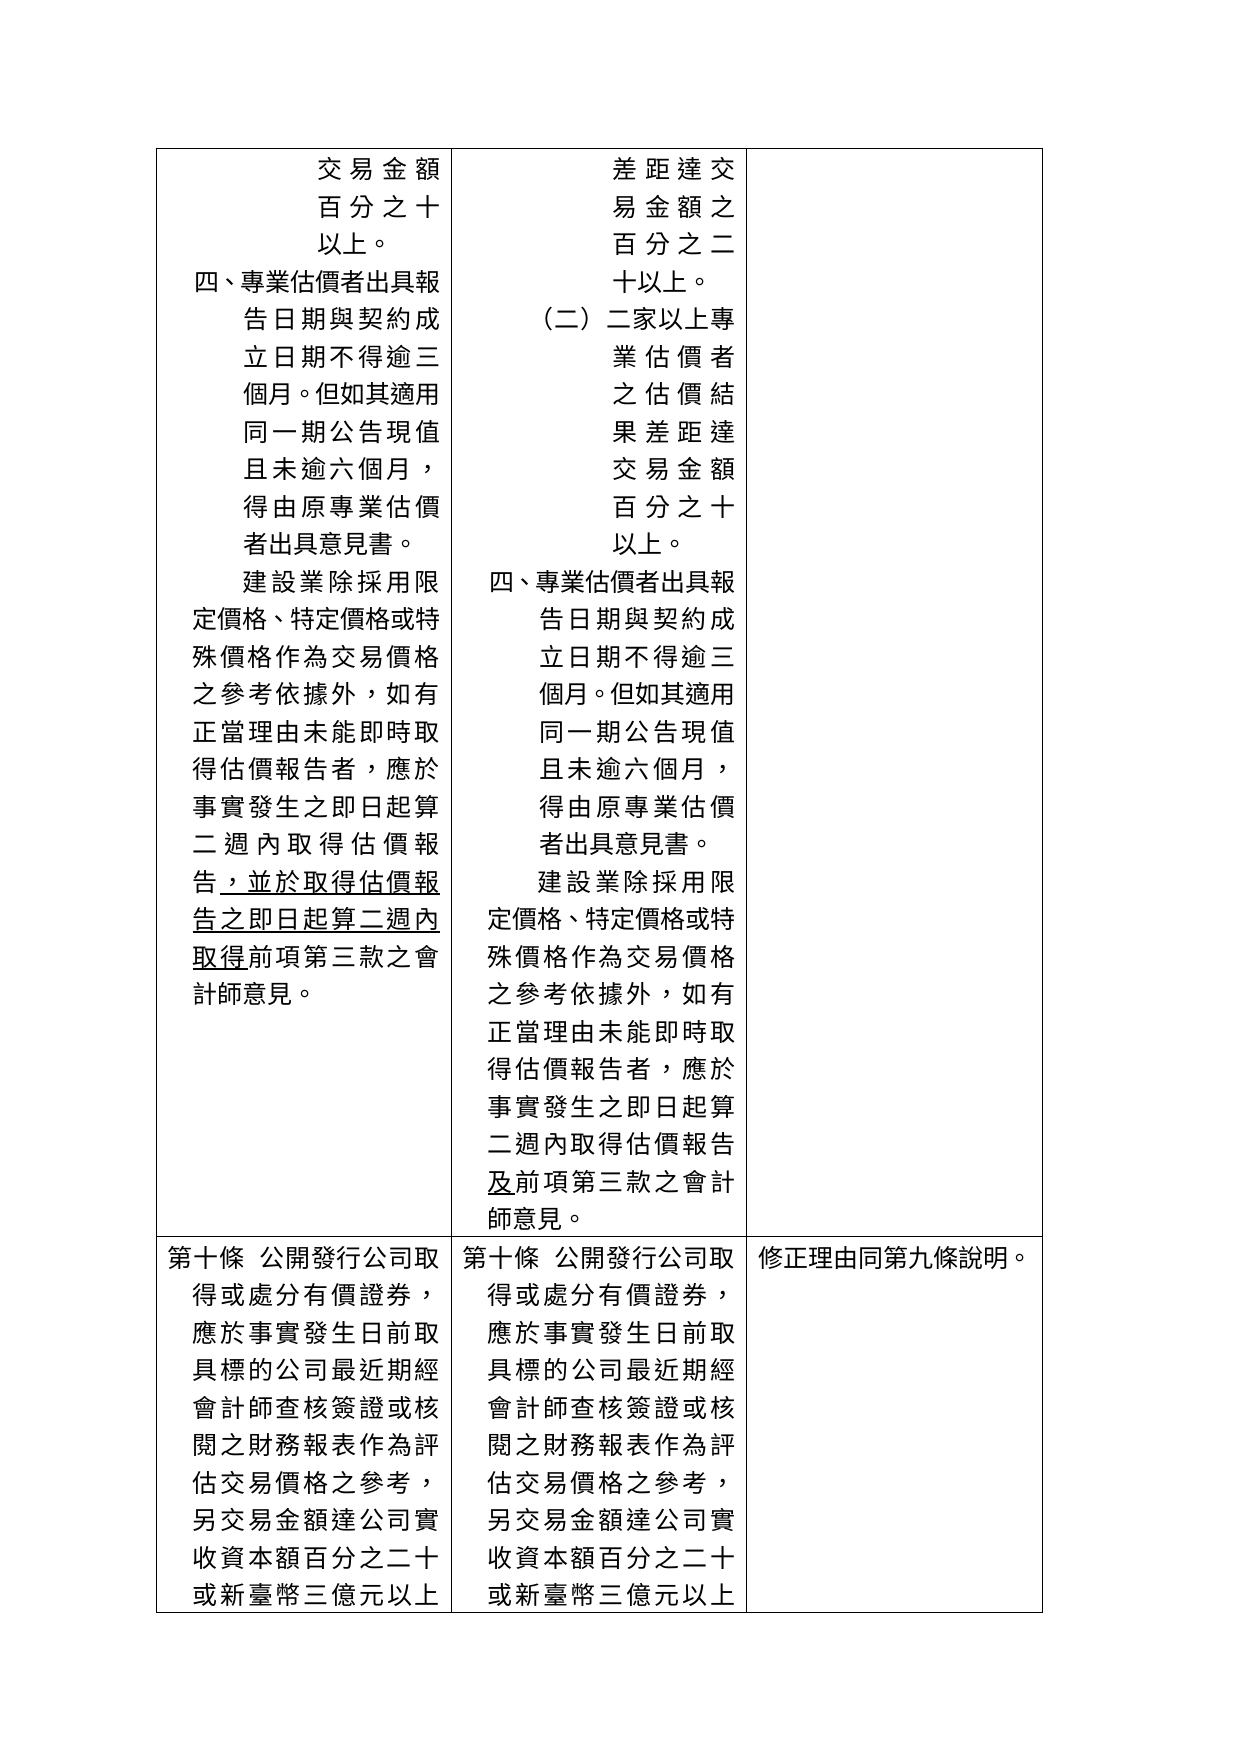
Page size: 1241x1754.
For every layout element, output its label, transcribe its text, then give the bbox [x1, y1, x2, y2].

table_cell 交易金額百分之十以上。 四、專業估價者出具報告日期與契約成立日期不得逾三個月。但如其適用同一期公告現值且未逾六個月，得由原專業估價者出具意見書。 建設業除採用限定價格、特定價格或特殊價格作為交易價格之參考依據外，如有正當理由未能即時取得估價報告者，應於事實發生之即日起算二週內取得估價報告，並於取得估價報告之即日起算二週內取得前項第三款之會計師意見。 [157, 149, 451, 1236]
table_cell 修正理由同第九條說明。 [747, 1237, 1042, 1612]
table_cell 差距達交易金額之百分之二十以上。 （二）二家以上專業估價者之估價結果差距達交易金額百分之十以上。 四、專業估價者出具報告日期與契約成立日期不得逾三個月。但如其適用同一期公告現值且未逾六個月，得由原專業估價者出具意見書。 建設業除採用限定價格、特定價格或特殊價格作為交易價格之參考依據外，如有正當理由未能即時取得估價報告者，應於事實發生之即日起算二週內取得估價報告及前項第三款之會計師意見。 [452, 149, 746, 1236]
table_cell 第十條 公開發行公司取得或處分有價證券，應於事實發生日前取具標的公司最近期經會計師查核簽證或核閱之財務報表作為評估交易價格之參考，另交易金額達公司實收資本額百分之二十或新臺幣三億元以上 [157, 1237, 451, 1612]
table_cell [747, 149, 1042, 1236]
table_cell 第十條 公開發行公司取得或處分有價證券，應於事實發生日前取具標的公司最近期經會計師查核簽證或核閱之財務報表作為評估交易價格之參考，另交易金額達公司實收資本額百分之二十或新臺幣三億元以上 [452, 1237, 746, 1612]
